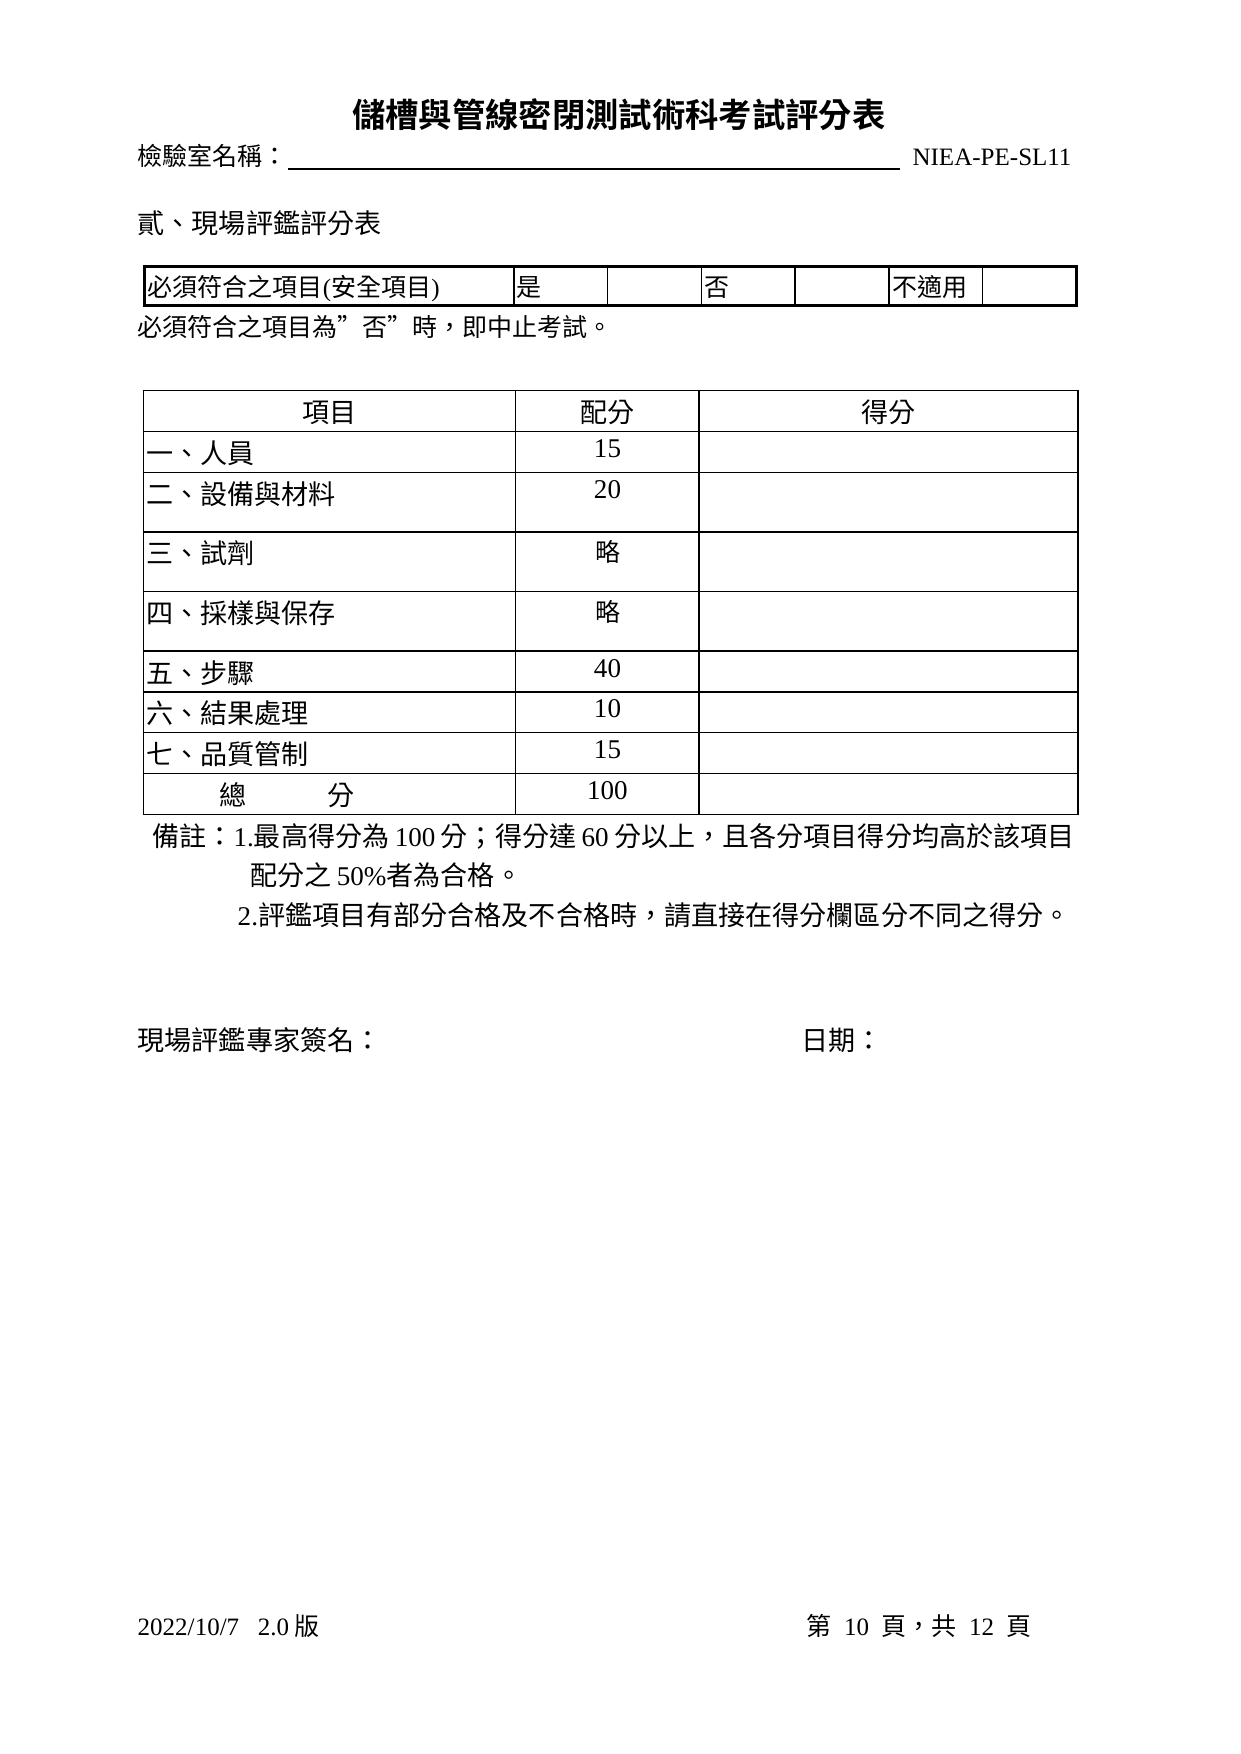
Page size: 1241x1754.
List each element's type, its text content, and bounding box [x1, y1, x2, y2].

table_cell 七、品質管制 [144, 733, 515, 773]
table_cell 一、人員 [144, 432, 515, 471]
table_cell [700, 774, 1077, 813]
table_cell 略 [516, 533, 698, 591]
table_cell 四、採樣與保存 [144, 592, 515, 650]
table_header 項目 [144, 391, 515, 431]
table_cell 40 [516, 652, 698, 691]
table_header 配分 [516, 391, 698, 431]
table_cell 略 [516, 592, 698, 650]
text 備註：1.最高得分為100分；得分達60分以上，且各分項目得分均高於該項目配分之50%者為合格。 [152, 815, 1075, 893]
table_header 否 [702, 268, 794, 304]
table_cell 二、設備與材料 [144, 473, 515, 531]
table_cell [700, 473, 1077, 531]
text 必須符合之項目為”否”時，即中止考試。 [137, 307, 1100, 343]
table_cell [700, 733, 1077, 773]
table_cell 三、試劑 [144, 533, 515, 591]
table_cell 五、步驟 [144, 652, 515, 691]
table_cell [700, 592, 1077, 650]
table_cell 10 [516, 693, 698, 732]
table_cell [700, 432, 1077, 471]
table_cell 15 [516, 733, 698, 773]
table_header [983, 268, 1075, 304]
table_cell 總 分 [144, 774, 515, 813]
table_cell 20 [516, 473, 698, 531]
table_header [796, 268, 888, 304]
text 現場評鑑專家簽名： 日期： [137, 1019, 1100, 1058]
table_header 不適用 [890, 268, 982, 304]
table_header 必須符合之項目(安全項目) [146, 268, 513, 304]
text 2.評鑑項目有部分合格及不合格時，請直接在得分欄區分不同之得分。 [237, 893, 1087, 933]
table_cell [700, 652, 1077, 691]
table_cell 六、結果處理 [144, 693, 515, 732]
table_cell 15 [516, 432, 698, 471]
table_header 得分 [700, 391, 1077, 431]
text 貳、現場評鑑評分表 [137, 202, 1100, 241]
table_cell [700, 533, 1077, 591]
table_header 是 [515, 268, 607, 304]
table_header [608, 268, 701, 304]
table_cell 100 [516, 774, 698, 813]
table_cell [700, 693, 1077, 732]
